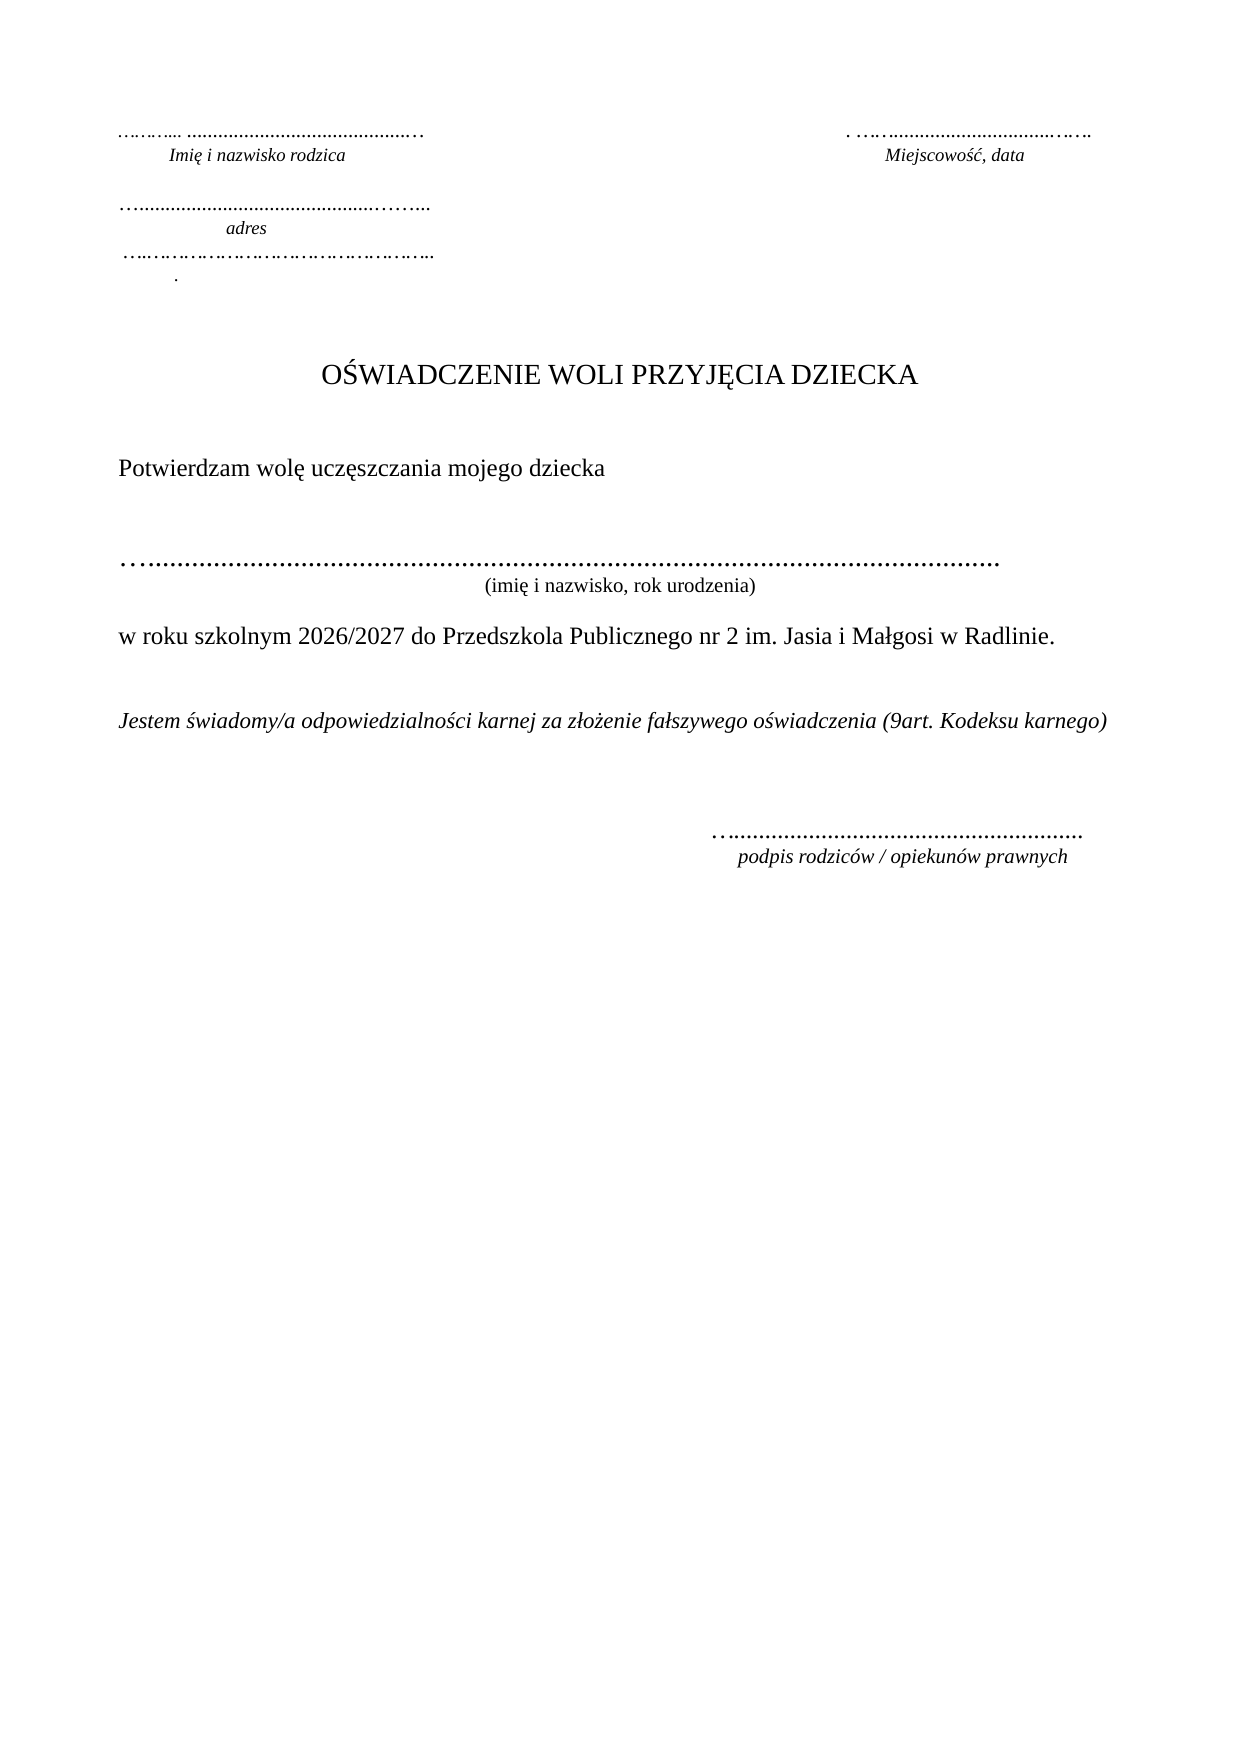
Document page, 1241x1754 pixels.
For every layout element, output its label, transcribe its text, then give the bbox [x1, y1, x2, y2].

text ….............................................……... [118, 191, 1122, 215]
text Imię i nazwisko rodzica Miejscowość, data [150, 142, 1122, 166]
text Potwierdzam wolę uczęszczania mojego dziecka [118, 453, 1122, 482]
text adres [118, 215, 1122, 239]
text …........................................................ [118, 815, 1122, 844]
text podpis rodziców / opiekunów prawnych [118, 844, 1122, 868]
text OŚWIADCZENIE WOLI PRZYJĘCIA DZIECKA [118, 357, 1122, 390]
text . [118, 263, 1122, 285]
text …..................................................................................................................... [118, 539, 1122, 573]
text ………... ..........................................… . ……..............................……. [118, 118, 1122, 142]
text ….……………………………………….. [118, 239, 1122, 263]
text (imię i nazwisko, rok urodzenia) [118, 573, 1122, 597]
text Jestem świadomy/a odpowiedzialności karnej za złożenie fałszywego oświadczenia (9art. Kodeksu karnego) [118, 707, 1122, 733]
text w roku szkolnym 2026/2027 do Przedszkola Publicznego nr 2 im. Jasia i Małgosi w Radlinie. [118, 621, 1122, 649]
